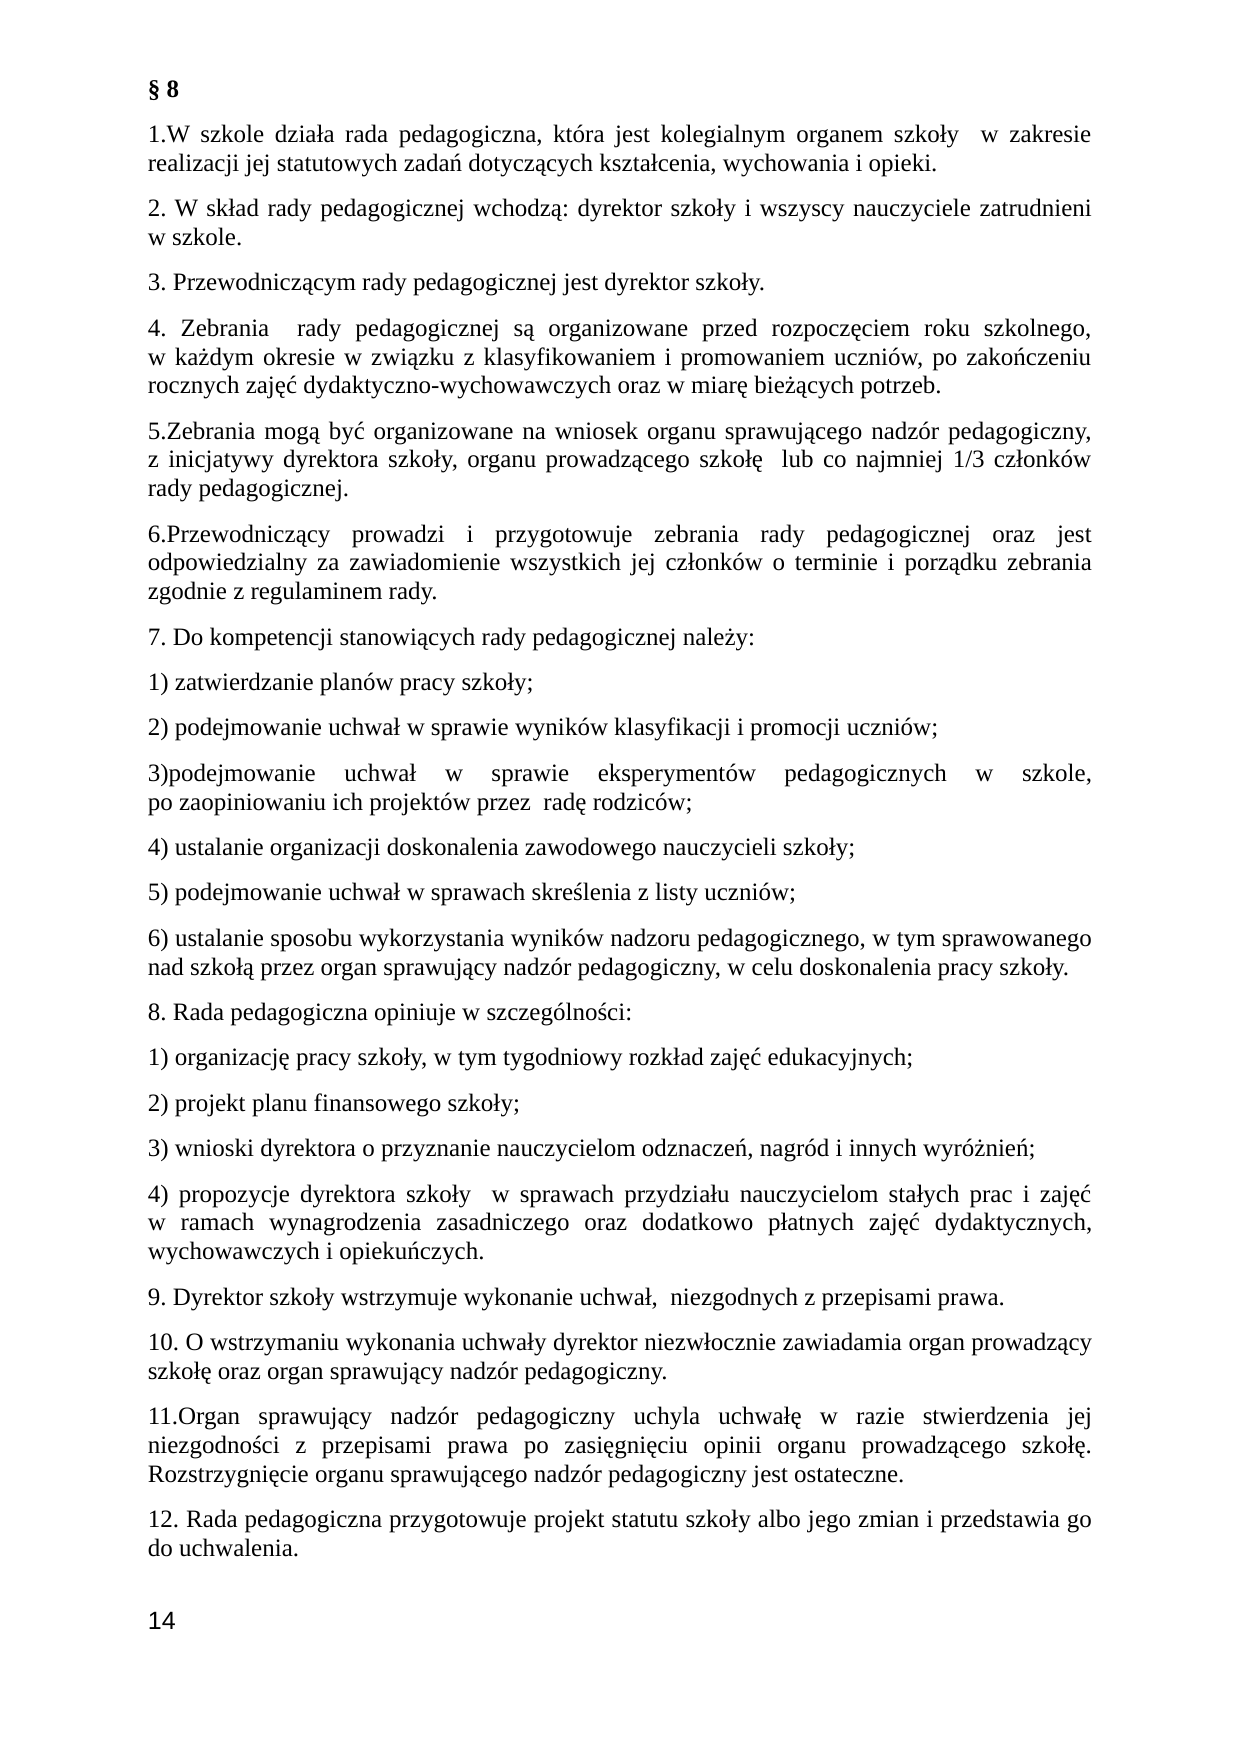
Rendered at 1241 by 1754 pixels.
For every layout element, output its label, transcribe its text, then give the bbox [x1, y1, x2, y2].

text 4) ustalanie organizacji doskonalenia zawodowego nauczycieli szkoły; [148, 832, 1093, 861]
text § 8 [148, 74, 1093, 102]
text 3. Przewodniczącym rady pedagogicznej jest dyrektor szkoły. [148, 267, 1093, 296]
text 12. Rada pedagogiczna przygotowuje projekt statutu szkoły albo jego zmian i przedstawia go do uchwalenia. [148, 1504, 1093, 1562]
text 10. O wstrzymaniu wykonania uchwały dyrektor niezwłocznie zawiadamia organ prowadzący szkołę oraz organ sprawujący nadzór pedagogiczny. [148, 1327, 1093, 1384]
text 2) podejmowanie uchwał w sprawie wyników klasyfikacji i promocji uczniów; [148, 712, 1093, 741]
text 5) podejmowanie uchwał w sprawach skreślenia z listy uczniów; [148, 877, 1093, 906]
text 4) propozycje dyrektora szkoły w sprawach przydziału nauczycielom stałych prac i zajęć w ramach wynagrodzenia zasadniczego oraz dodatkowo płatnych zajęć dydaktycznych, wychowawczych i opiekuńczych. [148, 1179, 1093, 1265]
text 6) ustalanie sposobu wykorzystania wyników nadzoru pedagogicznego, w tym sprawowanego nad szkołą przez organ sprawujący nadzór pedagogiczny, w celu doskonalenia pracy szkoły. [148, 923, 1093, 980]
text 2. W skład rady pedagogicznej wchodzą: dyrektor szkoły i wszyscy nauczyciele zatrudnieni w szkole. [148, 193, 1093, 251]
text 3) wnioski dyrektora o przyznanie nauczycielom odznaczeń, nagród i innych wyróżnień; [148, 1133, 1093, 1162]
text 2) projekt planu finansowego szkoły; [148, 1088, 1093, 1117]
text 3)podejmowanie uchwał w sprawie eksperymentów pedagogicznych w szkole, po zaopiniowaniu ich projektów przez radę rodziców; [148, 758, 1093, 815]
text 7. Do kompetencji stanowiących rady pedagogicznej należy: [148, 622, 1093, 650]
text 5.Zebrania mogą być organizowane na wniosek organu sprawującego nadzór pedagogiczny, z inicjatywy dyrektora szkoły, organu prowadzącego szkołę lub co najmniej 1/3 członków rady pedagogicznej. [148, 416, 1093, 502]
text 8. Rada pedagogiczna opiniuje w szczególności: [148, 997, 1093, 1026]
text 4. Zebrania rady pedagogicznej są organizowane przed rozpoczęciem roku szkolnego, w każdym okresie w związku z klasyfikowaniem i promowaniem uczniów, po zakończeniu rocznych zajęć dydaktyczno-wychowawczych oraz w miarę bieżących potrzeb. [148, 313, 1093, 399]
text 1) organizację pracy szkoły, w tym tygodniowy rozkład zajęć edukacyjnych; [148, 1042, 1093, 1071]
text 9. Dyrektor szkoły wstrzymuje wykonanie uchwał, niezgodnych z przepisami prawa. [148, 1282, 1093, 1310]
text 6.Przewodniczący prowadzi i przygotowuje zebrania rady pedagogicznej oraz jest odpowiedzialny za zawiadomienie wszystkich jej członków o terminie i porządku zebrania zgodnie z regulaminem rady. [148, 519, 1093, 605]
text 1) zatwierdzanie planów pracy szkoły; [148, 667, 1093, 696]
text 11.Organ sprawujący nadzór pedagogiczny uchyla uchwałę w razie stwierdzenia jej niezgodności z przepisami prawa po zasięgnięciu opinii organu prowadzącego szkołę. Rozstrzygnięcie organu sprawującego nadzór pedagogiczny jest ostateczne. [148, 1401, 1093, 1487]
text 1.W szkole działa rada pedagogiczna, która jest kolegialnym organem szkoły w zakresie realizacji jej statutowych zadań dotyczących kształcenia, wychowania i opieki. [148, 119, 1093, 177]
